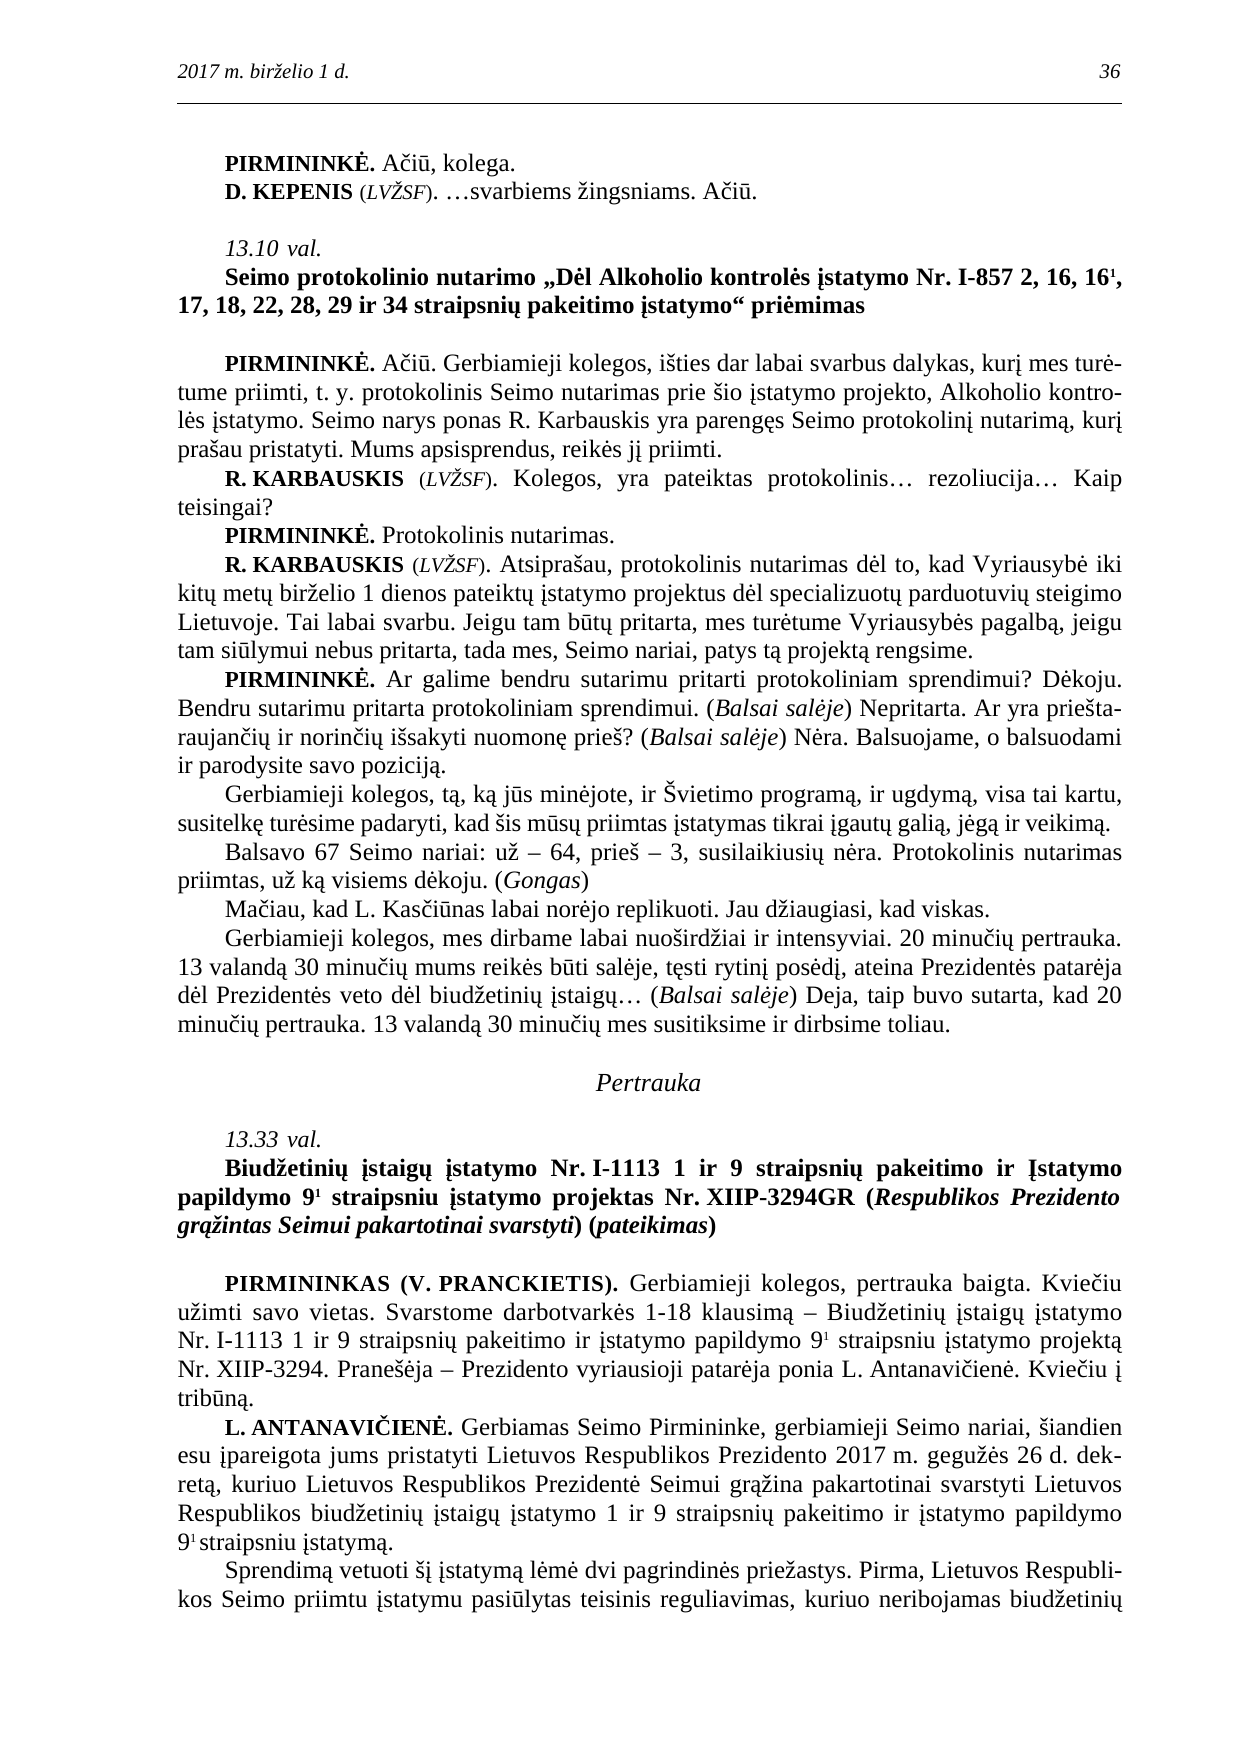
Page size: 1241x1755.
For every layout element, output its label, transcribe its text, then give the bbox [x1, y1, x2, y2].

text PIRMININKĖ. Ačiū. Ger­bia­mie­ji ko­le­gos, iš­ties dar la­bai svar­bus da­ly­kas, ku­rį mes tu­rė­tu­me pri­im­ti, t. y. pro­to­ko­li­nis Sei­mo nu­ta­ri­mas prie šio įsta­ty­mo pro­jek­to, Al­ko­ho­lio kon­tro­lės įsta­ty­mo. Sei­mo na­rys po­nas R. Kar­baus­kis yra pa­ren­gęs Sei­mo pro­to­ko­li­nį nu­ta­ri­mą, ku­rį pra­šau pri­sta­ty­ti. Mums ap­si­spren­dus, rei­kės jį pri­im­ti. [177, 348, 1122, 463]
text R. KARBAUSKIS (LVŽSF). Ko­le­gos, yra pa­teik­tas pro­to­ko­li­nis… re­zo­liu­ci­ja… Kaip teisin­gai? [177, 463, 1122, 520]
text Per­trau­ka [177, 1067, 1122, 1097]
text Ger­bia­mie­ji ko­le­gos, tą, ką jūs mi­nė­jo­te, ir Švie­ti­mo pro­gra­mą, ir ug­dy­mą, vi­sa tai kar­tu, su­si­tel­kę tu­rė­si­me pa­da­ry­ti, kad šis mū­sų pri­im­tas įsta­ty­mas tik­rai įgau­tų ga­lią, jė­gą ir vei­ki­mą. [177, 779, 1122, 837]
text PIRMININKĖ. Pro­to­ko­li­nis nu­ta­ri­mas. [177, 520, 1122, 549]
text 13.33 val. [224, 1125, 1122, 1153]
text Spren­di­mą ve­tuo­ti šį įsta­ty­mą lė­mė dvi pa­grin­di­nės prie­žas­tys. Pir­ma, Lie­tu­vos Res­pub­li­kos Sei­mo pri­im­tu įsta­ty­mu pa­siū­ly­tas tei­si­nis re­gu­lia­vi­mas, ku­riuo ne­ri­bo­ja­mas biu­dže­ti­nių [177, 1555, 1122, 1613]
text PIRMININKĖ. Ačiū, ko­le­ga. [177, 148, 1122, 176]
text R. KARBAUSKIS (LVŽSF). At­si­pra­šau, pro­to­ko­li­nis nu­ta­ri­mas dėl to, kad Vy­riau­sy­bė iki ki­tų me­tų bir­že­lio 1 die­nos pa­teik­tų įsta­ty­mo pro­jek­tus dėl spe­cia­li­zuo­tų par­duo­tu­vių stei­gi­mo Lie­tu­vo­je. Tai la­bai svar­bu. Jei­gu tam bū­tų pri­tar­ta, mes tu­rė­tu­me Vy­riau­sy­bės pa­gal­bą, jei­gu tam siū­ly­mui ne­bus pri­tar­ta, ta­da mes, Sei­mo na­riai, pa­tys tą pro­jek­tą reng­si­me. [177, 549, 1122, 664]
text D. KEPENIS (LVŽSF). …svar­biems žings­niams. Ačiū. [177, 176, 1122, 205]
text Bal­sa­vo 67 Sei­mo na­riai: už – 64, prieš – 3, su­si­lai­kiu­sių nė­ra. Pro­to­ko­li­nis nu­ta­ri­mas pri­im­tas, už ką vi­siems dė­ko­ju. (Gon­gas) [177, 837, 1122, 894]
text PIRMININKĖ. Ar ga­li­me ben­dru su­ta­ri­mu pri­tar­ti pro­to­ko­li­niam spren­di­mui? Dė­ko­ju. Ben­dru su­ta­ri­mu pri­tar­ta pro­to­ko­li­niam spren­di­mui. (Bal­sai sa­lė­je) Ne­pri­tar­ta. Ar yra prieš­ta­rau­jan­čių ir no­rin­čių iš­sa­ky­ti nuo­mo­nę prieš? (Bal­sai sa­lė­je) Nė­ra. Bal­suo­ja­me, o bal­suo­da­mi ir pa­ro­dy­si­te sa­vo po­zi­ci­ją. [177, 664, 1122, 779]
text 13.10 val. [224, 234, 1122, 262]
text Ger­bia­mie­ji ko­le­gos, mes dir­ba­me la­bai nuo­šir­džiai ir in­ten­sy­viai. 20 mi­nu­čių per­trau­ka. 13 va­lan­dą 30 minučių mums rei­kės bū­ti sa­lė­je, tęs­ti ry­ti­nį po­sė­dį, at­ei­na Pre­zi­den­tės pa­ta­rė­ja dėl Pre­zi­den­tės ve­to dėl biu­dže­ti­nių įstai­gų… (Bal­sai sa­lė­je) De­ja, taip bu­vo su­tar­ta, kad 20 mi­nu­čių per­trau­ka. 13 va­lan­dą 30 minučių mes su­si­tik­si­me ir dirb­si­me to­liau. [177, 923, 1122, 1038]
text PIRMININKAS (V. PRANCKIETIS). Ger­bia­mie­ji ko­le­gos, per­trau­ka baig­ta. Kvie­čiu užim­ti sa­vo vie­tas. Svars­to­me dar­bo­tvarkės 1-18 klau­si­mą – Biu­dže­ti­nių įstai­gų įsta­ty­mo Nr. I-1113 1 ir 9 straips­nių pa­kei­ti­mo ir įsta­ty­mo pa­pil­dy­mo 91 straips­niu įsta­ty­mo pro­jek­tą Nr. XIIP-3294. Pra­ne­šė­ja – Pre­zi­den­to vy­riau­sio­ji pa­ta­rė­ja po­nia L. An­ta­na­vi­čie­nė. Kvie­čiu į tri­bū­ną. [177, 1268, 1122, 1412]
text L. ANTANAVIČIENĖ. Ger­bia­mas Sei­mo Pir­mi­nin­ke, ger­bia­mie­ji Sei­mo na­riai, šian­dien esu įpa­rei­go­ta jums pri­sta­ty­ti Lie­tu­vos Res­pub­li­kos Pre­zi­den­to 2017 m. ge­gu­žės 26 d. dek­re­tą, ku­riuo Lie­tu­vos Res­pub­li­kos Pre­zi­den­tė Sei­mui grą­ži­na pa­kar­to­ti­nai svars­ty­ti Lie­tu­vos Res­pub­li­kos biu­dže­ti­nių įstai­gų įsta­ty­mo 1 ir 9 straips­nių pa­kei­ti­mo ir įsta­ty­mo pa­pil­dy­mo 91 straips­niu įsta­ty­mą. [177, 1412, 1122, 1555]
text Biu­dže­ti­nių įstai­gų įsta­ty­mo Nr. I-1113 1 ir 9 straips­nių pa­kei­ti­mo ir Įsta­ty­mo papildy­mo 91 straips­niu įsta­ty­mo pro­jek­tas Nr. XIIP-3294GR (Res­pub­li­kos Pre­zi­den­to grą­žin­tas Sei­mui pa­kar­to­ti­nai svars­ty­ti) (pa­tei­ki­mas) [177, 1153, 1122, 1239]
text Sei­mo pro­to­ko­li­nio nu­ta­ri­mo „Dėl Al­ko­ho­lio kon­tro­lės įsta­ty­mo Nr. I-857 2, 16, 161, 17, 18, 22, 28, 29 ir 34 straips­nių pa­kei­ti­mo įsta­ty­mo“ pri­ėmi­mas [177, 262, 1122, 319]
text Ma­čiau, kad L. Kas­čiū­nas la­bai no­rė­jo re­pli­kuo­ti. Jau džiau­gia­si, kad vis­kas. [177, 894, 1122, 923]
